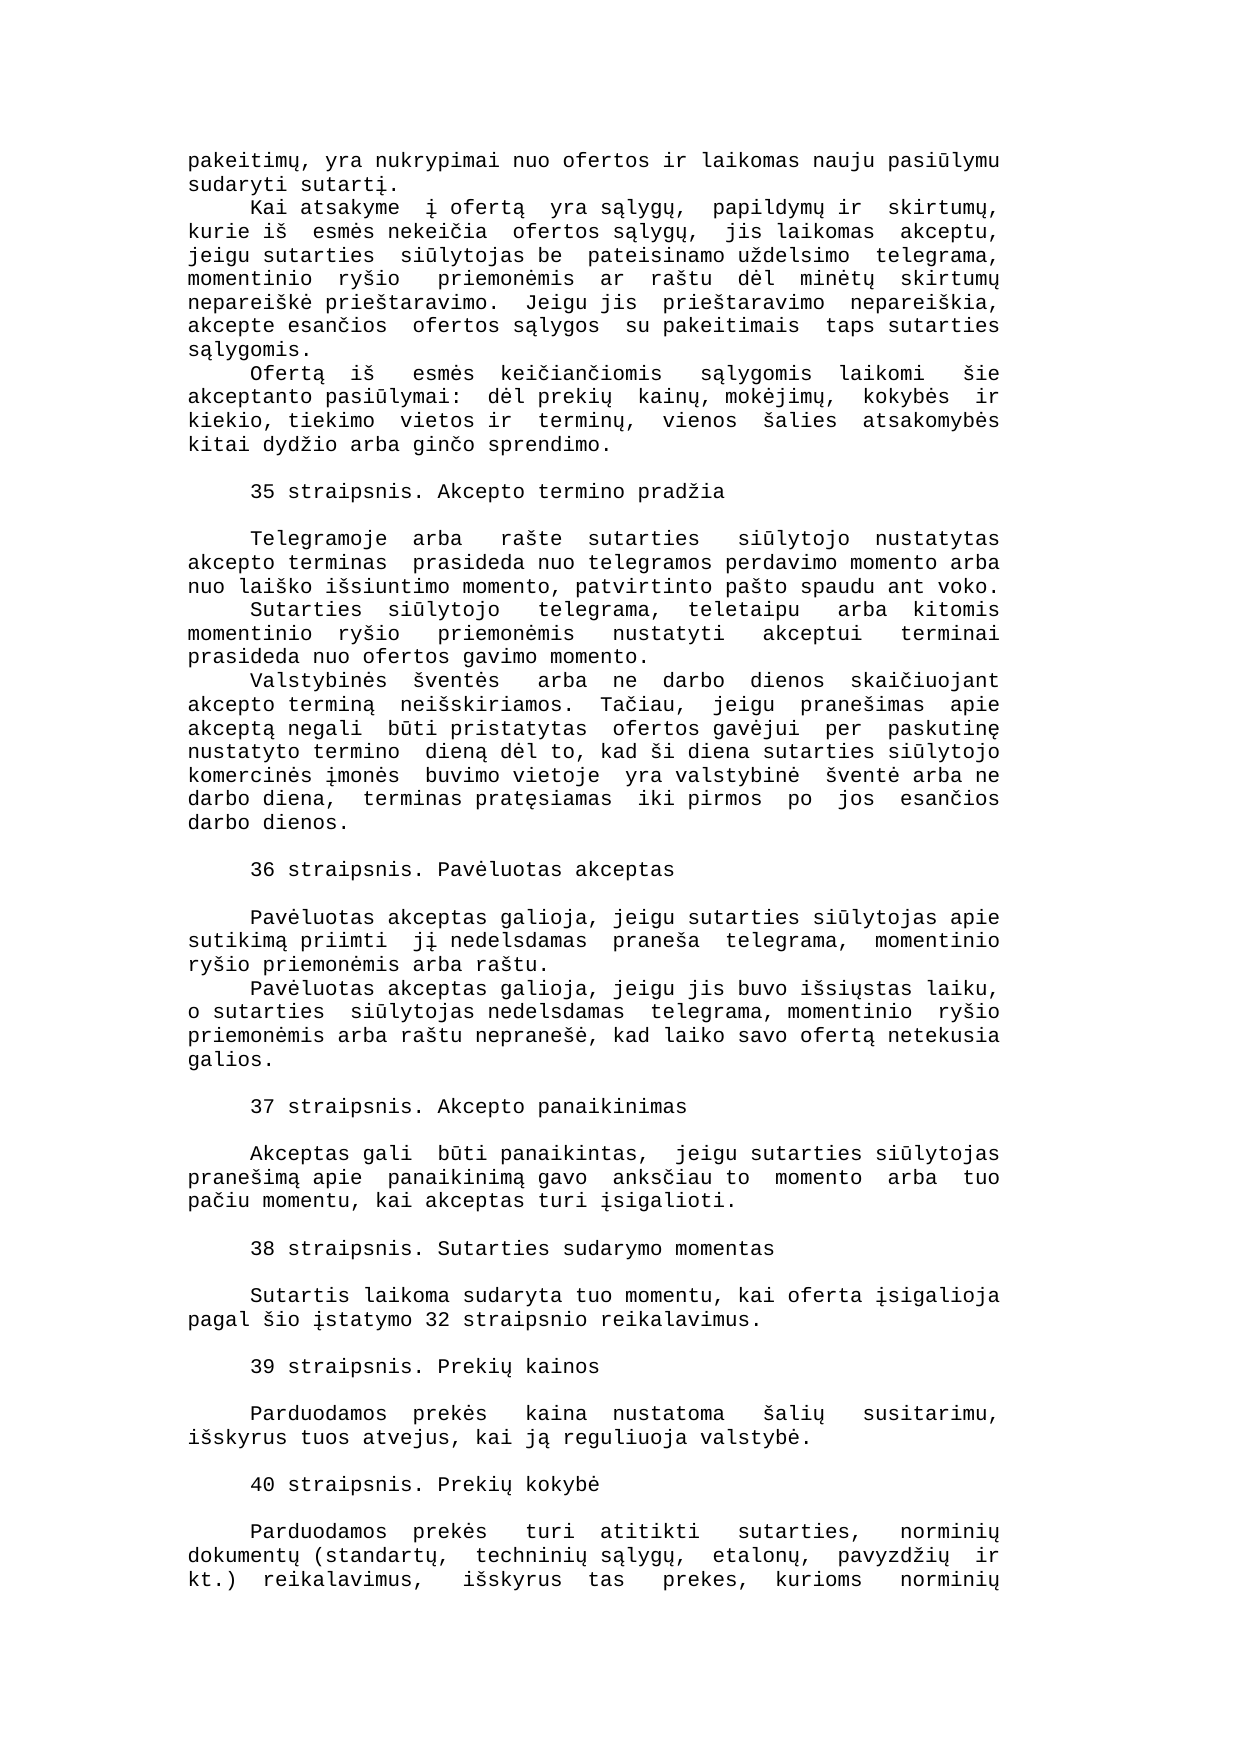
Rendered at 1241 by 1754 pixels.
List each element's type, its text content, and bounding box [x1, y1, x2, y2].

text priemonėmis arba raštu nepranešė, kad laiko savo ofertą netekusia [187, 1025, 1053, 1048]
text 39 straipsnis. Prekių kainos [187, 1356, 1053, 1379]
text Telegramoje arba rašte sutarties siūlytojo nustatytas [187, 528, 1053, 552]
text sudaryti sutartį. [187, 174, 1053, 197]
text pranešimą apie panaikinimą gavo anksčiau to momento arba tuo [187, 1167, 1053, 1190]
text kt.) reikalavimus, išskyrus tas prekes, kurioms norminių [187, 1569, 1053, 1592]
text išskyrus tuos atvejus, kai ją reguliuoja valstybė. [187, 1427, 1053, 1451]
text 37 straipsnis. Akcepto panaikinimas [187, 1096, 1053, 1119]
text Parduodamos prekės kaina nustatoma šalių susitarimu, [187, 1403, 1053, 1427]
text nuo laiško išsiuntimo momento, patvirtinto pašto spaudu ant voko. [187, 576, 1053, 599]
text kiekio, tiekimo vietos ir terminų, vienos šalies atsakomybės [187, 410, 1053, 434]
text o sutarties siūlytojas nedelsdamas telegrama, momentinio ryšio [187, 1001, 1053, 1025]
text akcepte esančios ofertos sąlygos su pakeitimais taps sutarties [187, 316, 1053, 339]
text akcepto terminas prasideda nuo telegramos perdavimo momento arba [187, 552, 1053, 576]
text akceptą negali būti pristatytas ofertos gavėjui per paskutinę [187, 717, 1053, 741]
text 35 straipsnis. Akcepto termino pradžia [187, 481, 1053, 505]
text galios. [187, 1048, 1053, 1072]
text nustatyto termino dieną dėl to, kad ši diena sutarties siūlytojo [187, 741, 1053, 765]
text kitai dydžio arba ginčo sprendimo. [187, 434, 1053, 457]
text 36 straipsnis. Pavėluotas akceptas [187, 859, 1053, 883]
text 40 straipsnis. Prekių kokybė [187, 1474, 1053, 1498]
text akcepto terminą neišskiriamos. Tačiau, jeigu pranešimas apie [187, 694, 1053, 717]
text darbo dienos. [187, 812, 1053, 836]
text Pavėluotas akceptas galioja, jeigu jis buvo išsiųstas laiku, [187, 978, 1053, 1001]
text Ofertą iš esmės keičiančiomis sąlygomis laikomi šie [187, 363, 1053, 386]
text prasideda nuo ofertos gavimo momento. [187, 647, 1053, 670]
text pakeitimų, yra nukrypimai nuo ofertos ir laikomas nauju pasiūlymu [187, 150, 1053, 174]
text sutikimą priimti jį nedelsdamas praneša telegrama, momentinio [187, 930, 1053, 954]
text dokumentų (standartų, techninių sąlygų, etalonų, pavyzdžių ir [187, 1545, 1053, 1569]
text sąlygomis. [187, 339, 1053, 363]
text pačiu momentu, kai akceptas turi įsigalioti. [187, 1190, 1053, 1214]
text momentinio ryšio priemonėmis nustatyti akceptui terminai [187, 623, 1053, 647]
text Pavėluotas akceptas galioja, jeigu sutarties siūlytojas apie [187, 907, 1053, 930]
text Parduodamos prekės turi atitikti sutarties, norminių [187, 1521, 1053, 1545]
text akceptanto pasiūlymai: dėl prekių kainų, mokėjimų, kokybės ir [187, 386, 1053, 410]
text momentinio ryšio priemonėmis ar raštu dėl minėtų skirtumų [187, 268, 1053, 292]
text Akceptas gali būti panaikintas, jeigu sutarties siūlytojas [187, 1143, 1053, 1167]
text Sutarties siūlytojo telegrama, teletaipu arba kitomis [187, 599, 1053, 623]
text ryšio priemonėmis arba raštu. [187, 954, 1053, 978]
text darbo diena, terminas pratęsiamas iki pirmos po jos esančios [187, 788, 1053, 812]
text komercinės įmonės buvimo vietoje yra valstybinė šventė arba ne [187, 765, 1053, 788]
text jeigu sutarties siūlytojas be pateisinamo uždelsimo telegrama, [187, 244, 1053, 268]
text nepareiškė prieštaravimo. Jeigu jis prieštaravimo nepareiškia, [187, 292, 1053, 316]
text Kai atsakyme į ofertą yra sąlygų, papildymų ir skirtumų, [187, 197, 1053, 221]
text kurie iš esmės nekeičia ofertos sąlygų, jis laikomas akceptu, [187, 221, 1053, 244]
text pagal šio įstatymo 32 straipsnio reikalavimus. [187, 1309, 1053, 1332]
text Valstybinės šventės arba ne darbo dienos skaičiuojant [187, 670, 1053, 694]
text Sutartis laikoma sudaryta tuo momentu, kai oferta įsigalioja [187, 1285, 1053, 1309]
text 38 straipsnis. Sutarties sudarymo momentas [187, 1238, 1053, 1261]
